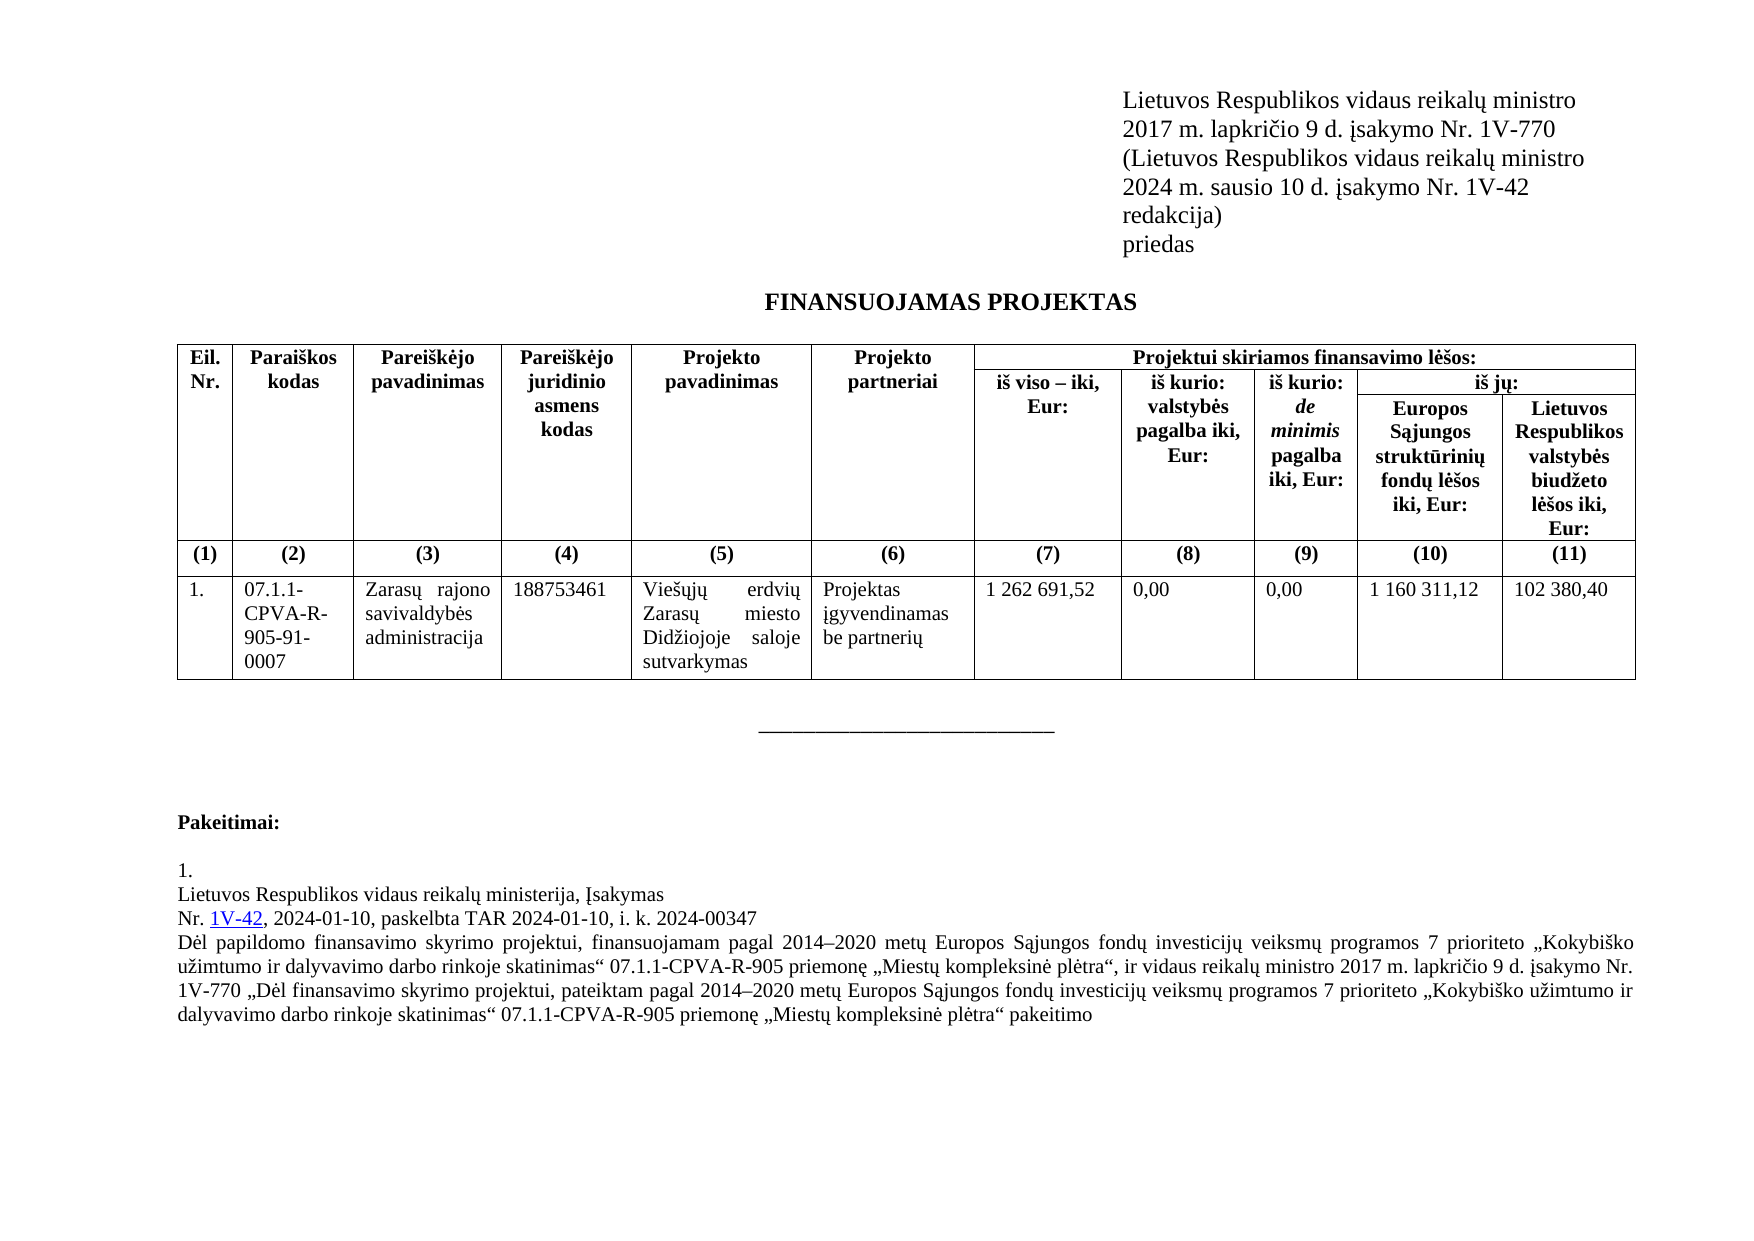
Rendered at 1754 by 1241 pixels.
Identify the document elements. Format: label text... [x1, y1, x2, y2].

text 1. [177, 858, 1636, 882]
table_cell (10) [1358, 541, 1502, 576]
table_cell iš viso – iki, Eur: [975, 370, 1121, 540]
table_cell Projektas įgyvendinamas be partnerių [812, 577, 974, 679]
table_cell 102 380,40 [1503, 577, 1635, 679]
table_cell Europos Sąjungos struktūrinių fondų lėšos iki, Eur: [1358, 395, 1502, 540]
text 2024 m. sausio 10 d. įsakymo Nr. 1V-42 [1122, 172, 1636, 200]
table_cell Zarasų rajono savivaldybės administracija [354, 577, 501, 679]
text priedas [1122, 229, 1636, 258]
table_header Eil. Nr. [178, 345, 232, 540]
table_cell (6) [812, 541, 974, 576]
text FINANSUOJAMAS PROJEKTAS [177, 287, 1636, 315]
table_cell iš kurio: de minimis pagalba iki, Eur: [1255, 370, 1357, 540]
text Pakeitimai: [177, 810, 1636, 834]
table_cell 1 160 311,12 [1358, 577, 1502, 679]
table_cell 0,00 [1255, 577, 1357, 679]
text __________________________ [177, 708, 1636, 737]
table_header Pareiškėjo juridinio asmens kodas [502, 345, 631, 540]
table_header Pareiškėjo pavadinimas [354, 345, 501, 540]
text Lietuvos Respublikos vidaus reikalų ministerija, Įsakymas [177, 882, 1636, 906]
text 2017 m. lapkričio 9 d. įsakymo Nr. 1V-770 [1122, 114, 1636, 143]
text Dėl papildomo finansavimo skyrimo projektui, finansuojamam pagal 2014–2020 metų Europos Sąjungos fondų investicijų veiksmų programos 7 prioriteto „Kokybiško užimtumo ir dalyvavimo darbo rinkoje skatinimas“ 07.1.1-CPVA-R-905 priemonę „Miestų kompleksinė plėtra“, ir vidaus reikalų ministro 2017 m. lapkričio 9 d. įsakymo Nr. 1V-770 „Dėl finansavimo skyrimo projektui, pateiktam pagal 2014–2020 metų Europos Sąjungos fondų investicijų veiksmų programos 7 prioriteto „Kokybiško užimtumo ir dalyvavimo darbo rinkoje skatinimas“ 07.1.1-CPVA-R-905 priemonę „Miestų kompleksinė plėtra“ pakeitimo [177, 930, 1636, 1026]
table_cell 188753461 [502, 577, 631, 679]
text (Lietuvos Respublikos vidaus reikalų ministro [1122, 143, 1636, 172]
table_header Paraiškos kodas [233, 345, 353, 540]
table_cell (5) [632, 541, 811, 576]
table_cell (8) [1122, 541, 1254, 576]
table_header Projekto partneriai [812, 345, 974, 540]
table_header Projektui skiriamos finansavimo lėšos: [975, 345, 1635, 369]
table_cell (2) [233, 541, 353, 576]
table_cell 07.1.1-CPVA-R-905-91-0007 [233, 577, 353, 679]
table_cell (4) [502, 541, 631, 576]
table_cell (9) [1255, 541, 1357, 576]
text redakcija) [1122, 200, 1636, 229]
table_header Projekto pavadinimas [632, 345, 811, 540]
table_cell 1 262 691,52 [975, 577, 1121, 679]
table_cell 1. [178, 577, 232, 679]
table_cell (7) [975, 541, 1121, 576]
table_cell (11) [1503, 541, 1635, 576]
text Nr. 1V-42, 2024-01-10, paskelbta TAR 2024-01-10, i. k. 2024-00347 [177, 906, 1636, 930]
text Lietuvos Respublikos vidaus reikalų ministro [1122, 85, 1636, 114]
table_cell (3) [354, 541, 501, 576]
table_cell Lietuvos Respublikos valstybės biudžeto lėšos iki, Eur: [1503, 395, 1635, 540]
table_cell iš jų: [1358, 370, 1635, 394]
table_cell Viešųjų erdvių Zarasų miesto Didžiojoje saloje sutvarkymas [632, 577, 811, 679]
table_cell 0,00 [1122, 577, 1254, 679]
table_cell iš kurio: valstybės pagalba iki, Eur: [1122, 370, 1254, 540]
table_cell (1) [178, 541, 232, 576]
